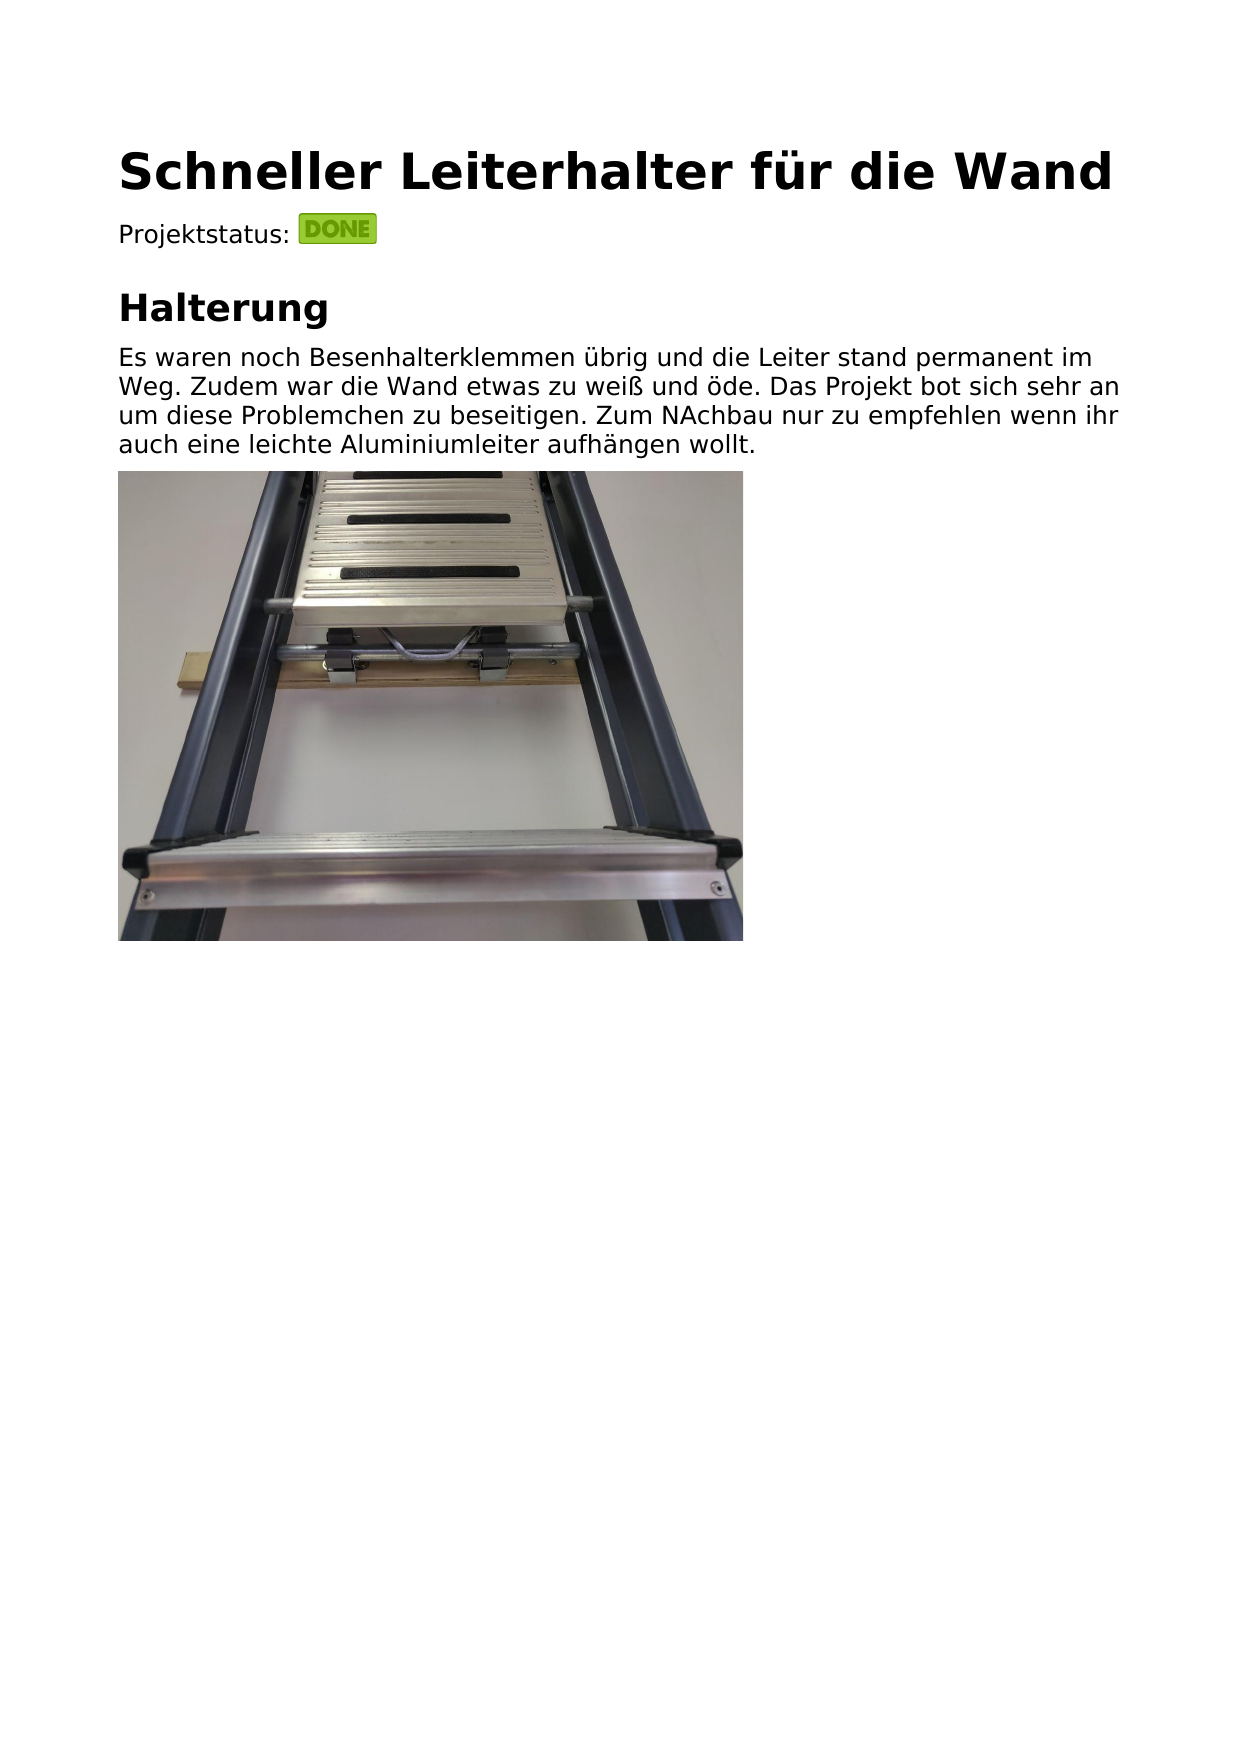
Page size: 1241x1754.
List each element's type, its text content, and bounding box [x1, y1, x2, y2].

text Projektstatus: [118, 214, 1122, 249]
subtitle Halterung [118, 287, 1122, 330]
picture [118, 471, 744, 941]
text Es waren noch Besenhalterklemmen übrig und die Leiter stand permanent im Weg. Zudem war die Wand etwas zu weiß und öde. Das Projekt bot sich sehr an um diese Problemchen zu beseitigen. Zum NAchbau nur zu empfehlen wenn ihr auch eine leichte Aluminiumleiter aufhängen wollt. [118, 343, 1122, 459]
picture [298, 213, 377, 244]
subtitle Schneller Leiterhalter für die Wand [118, 143, 1122, 201]
